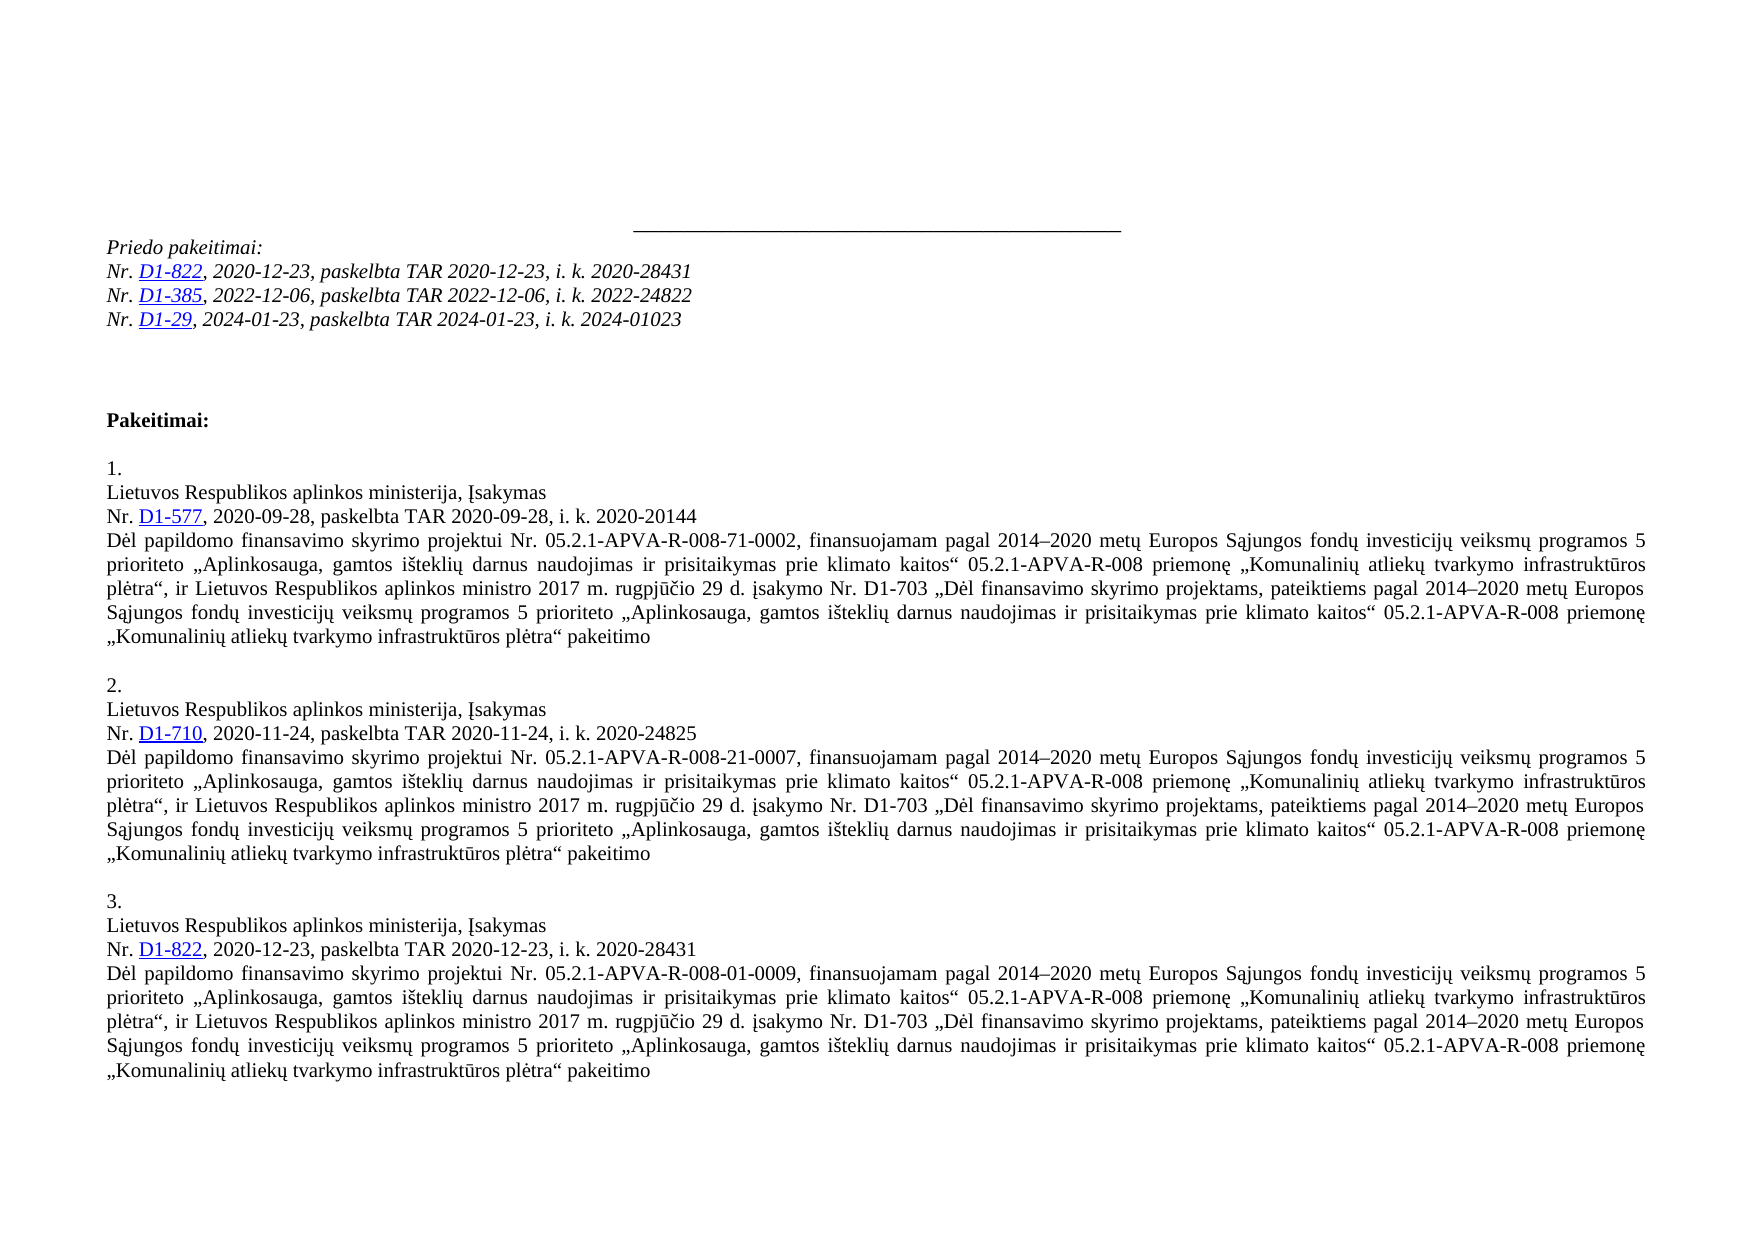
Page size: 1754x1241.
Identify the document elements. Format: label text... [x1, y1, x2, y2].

text Dėl papildomo finansavimo skyrimo projektui Nr. 05.2.1-APVA-R-008-01-0009, finansuojamam pagal 2014–2020 metų Europos Sąjungos fondų investicijų veiksmų programos 5 prioriteto „Aplinkosauga, gamtos išteklių darnus naudojimas ir prisitaikymas prie klimato kaitos“ 05.2.1-APVA-R-008 priemonę „Komunalinių atliekų tvarkymo infrastruktūros plėtra“, ir Lietuvos Respublikos aplinkos ministro 2017 m. rugpjūčio 29 d. įsakymo Nr. D1-703 „Dėl finansavimo skyrimo projektams, pateiktiems pagal 2014–2020 metų Europos Sąjungos fondų investicijų veiksmų programos 5 prioriteto „Aplinkosauga, gamtos išteklių darnus naudojimas ir prisitaikymas prie klimato kaitos“ 05.2.1-APVA-R-008 priemonę „Komunalinių atliekų tvarkymo infrastruktūros plėtra“ pakeitimo [106, 961, 1647, 1082]
text Lietuvos Respublikos aplinkos ministerija, Įsakymas [106, 913, 1647, 937]
text 2. [106, 672, 1647, 697]
text 1. [106, 456, 1647, 480]
text Lietuvos Respublikos aplinkos ministerija, Įsakymas [106, 480, 1647, 504]
text Nr. D1-822, 2020-12-23, paskelbta TAR 2020-12-23, i. k. 2020-28431 [106, 259, 1647, 283]
text Nr. D1-577, 2020-09-28, paskelbta TAR 2020-09-28, i. k. 2020-20144 [106, 504, 1647, 528]
text Dėl papildomo finansavimo skyrimo projektui Nr. 05.2.1-APVA-R-008-71-0002, finansuojamam pagal 2014–2020 metų Europos Sąjungos fondų investicijų veiksmų programos 5 prioriteto „Aplinkosauga, gamtos išteklių darnus naudojimas ir prisitaikymas prie klimato kaitos“ 05.2.1-APVA-R-008 priemonę „Komunalinių atliekų tvarkymo infrastruktūros plėtra“, ir Lietuvos Respublikos aplinkos ministro 2017 m. rugpjūčio 29 d. įsakymo Nr. D1-703 „Dėl finansavimo skyrimo projektams, pateiktiems pagal 2014–2020 metų Europos Sąjungos fondų investicijų veiksmų programos 5 prioriteto „Aplinkosauga, gamtos išteklių darnus naudojimas ir prisitaikymas prie klimato kaitos“ 05.2.1-APVA-R-008 priemonę „Komunalinių atliekų tvarkymo infrastruktūros plėtra“ pakeitimo [106, 528, 1647, 648]
text 3. [106, 889, 1647, 913]
text Dėl papildomo finansavimo skyrimo projektui Nr. 05.2.1-APVA-R-008-21-0007, finansuojamam pagal 2014–2020 metų Europos Sąjungos fondų investicijų veiksmų programos 5 prioriteto „Aplinkosauga, gamtos išteklių darnus naudojimas ir prisitaikymas prie klimato kaitos“ 05.2.1-APVA-R-008 priemonę „Komunalinių atliekų tvarkymo infrastruktūros plėtra“, ir Lietuvos Respublikos aplinkos ministro 2017 m. rugpjūčio 29 d. įsakymo Nr. D1-703 „Dėl finansavimo skyrimo projektams, pateiktiems pagal 2014–2020 metų Europos Sąjungos fondų investicijų veiksmų programos 5 prioriteto „Aplinkosauga, gamtos išteklių darnus naudojimas ir prisitaikymas prie klimato kaitos“ 05.2.1-APVA-R-008 priemonę „Komunalinių atliekų tvarkymo infrastruktūros plėtra“ pakeitimo [106, 745, 1647, 865]
text Lietuvos Respublikos aplinkos ministerija, Įsakymas [106, 697, 1647, 721]
text Nr. D1-822, 2020-12-23, paskelbta TAR 2020-12-23, i. k. 2020-28431 [106, 937, 1647, 961]
text Pakeitimai: [106, 408, 1647, 432]
text _______________________________________ [106, 206, 1647, 235]
text Nr. D1-710, 2020-11-24, paskelbta TAR 2020-11-24, i. k. 2020-24825 [106, 721, 1647, 745]
text Nr. D1-385, 2022-12-06, paskelbta TAR 2022-12-06, i. k. 2022-24822 [106, 283, 1647, 307]
text Priedo pakeitimai: [106, 235, 1647, 259]
text Nr. D1-29, 2024-01-23, paskelbta TAR 2024-01-23, i. k. 2024-01023 [106, 307, 1647, 331]
